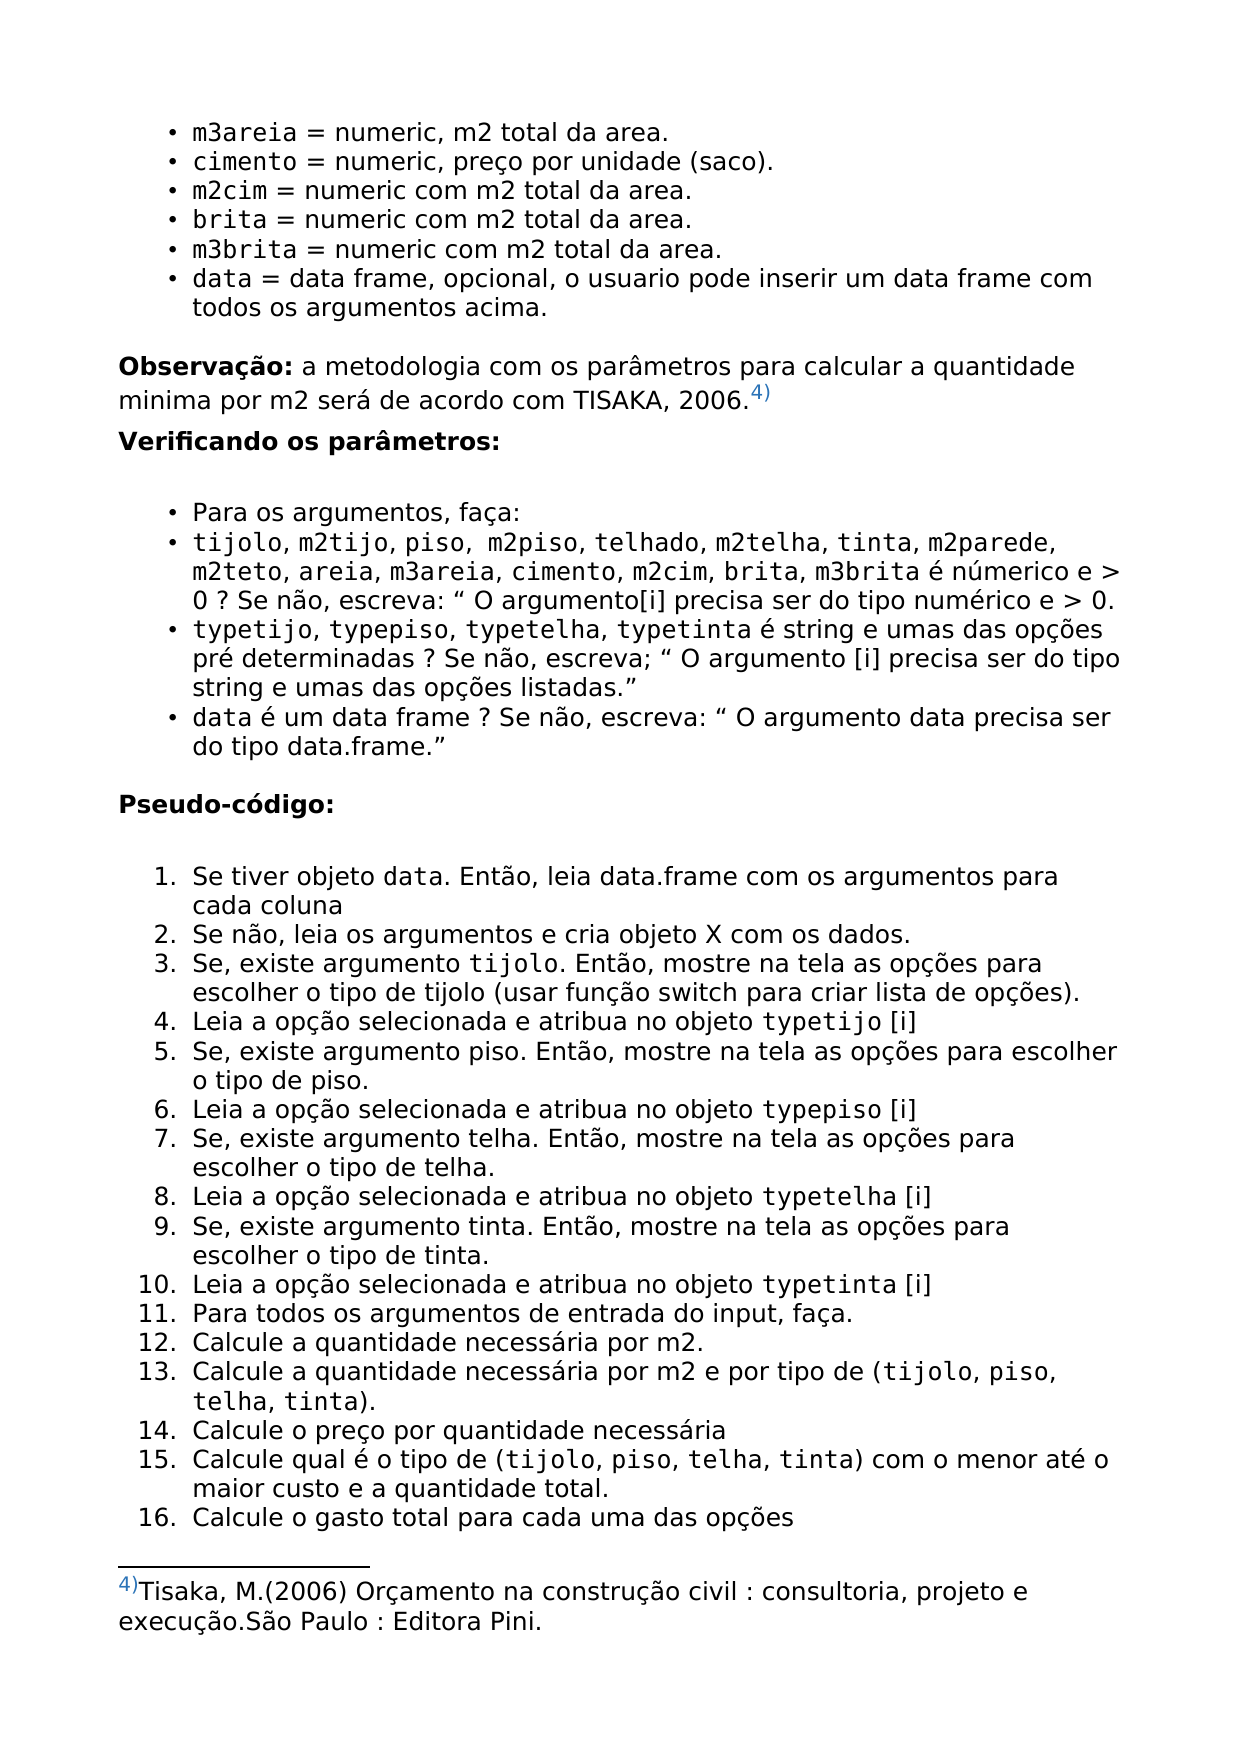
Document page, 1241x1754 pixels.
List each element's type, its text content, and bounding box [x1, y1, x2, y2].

list data = data frame, opcional, o usuario pode inserir um data frame com todos os argumentos acima. [177, 264, 1122, 322]
list Se, existe argumento tijolo. Então, mostre na tela as opções para escolher o tipo de tijolo (usar função switch para criar lista de opções). [177, 949, 1122, 1008]
list cimento = numeric, preço por unidade (saco). [177, 147, 1122, 176]
list Leia a opção selecionada e atribua no objeto typetelha [i] [177, 1183, 1122, 1212]
list Calcule qual é o tipo de (tijolo, piso, telha, tinta) com o menor até o maior custo e a quantidade total. [177, 1445, 1122, 1503]
list Calcule o gasto total para cada uma das opções [177, 1503, 1122, 1533]
list Se tiver objeto data. Então, leia data.frame com os argumentos para cada coluna [177, 862, 1122, 920]
text Observação: a metodologia com os parâmetros para calcular a quantidade minima por m2 será de acordo com TISAKA, 2006. [118, 352, 1122, 415]
list Calcule a quantidade necessária por m2. [177, 1328, 1122, 1358]
list tijolo, m2tijo, piso, m2piso, telhado, m2telha, tinta, m2parede, m2teto, areia, m3areia, cimento, m2cim, brita, m3brita é númerico e > 0 ? Se não, escreva: “ O argumento[i] precisa ser do tipo numérico e > 0. [177, 528, 1122, 615]
list m2cim = numeric com m2 total da area. [177, 176, 1122, 206]
list Calcule o preço por quantidade necessária [177, 1416, 1122, 1445]
list Leia a opção selecionada e atribua no objeto typetinta [i] [177, 1270, 1122, 1299]
list Leia a opção selecionada e atribua no objeto typepiso [i] [177, 1095, 1122, 1124]
list Se, existe argumento telha. Então, mostre na tela as opções para escolher o tipo de telha. [177, 1124, 1122, 1183]
list data é um data frame ? Se não, escreva: “ O argumento data precisa ser do tipo data.frame.” [177, 703, 1122, 761]
text Verificando os parâmetros: [118, 427, 1122, 457]
list Se, existe argumento tinta. Então, mostre na tela as opções para escolher o tipo de tinta. [177, 1212, 1122, 1270]
list m3areia = numeric, m2 total da area. [177, 118, 1122, 147]
list typetijo, typepiso, typetelha, typetinta é string e umas das opções pré determinadas ? Se não, escreva; “ O argumento [i] precisa ser do tipo string e umas das opções listadas.” [177, 615, 1122, 703]
list m3brita = numeric com m2 total da area. [177, 235, 1122, 264]
list Se, existe argumento piso. Então, mostre na tela as opções para escolher o tipo de piso. [177, 1037, 1122, 1095]
list Leia a opção selecionada e atribua no objeto typetijo [i] [177, 1008, 1122, 1037]
list brita = numeric com m2 total da area. [177, 206, 1122, 235]
list Para todos os argumentos de entrada do input, faça. [177, 1299, 1122, 1328]
text Tisaka, M.(2006) Orçamento na construção civil : consultoria, projeto e execução.São Paulo : Editora Pini. [118, 1573, 1122, 1636]
list Calcule a quantidade necessária por m2 e por tipo de (tijolo, piso, telha, tinta). [177, 1358, 1122, 1416]
list Se não, leia os argumentos e cria objeto X com os dados. [177, 920, 1122, 949]
text Pseudo-código: [118, 791, 1122, 820]
list Para os argumentos, faça: [177, 499, 1122, 528]
